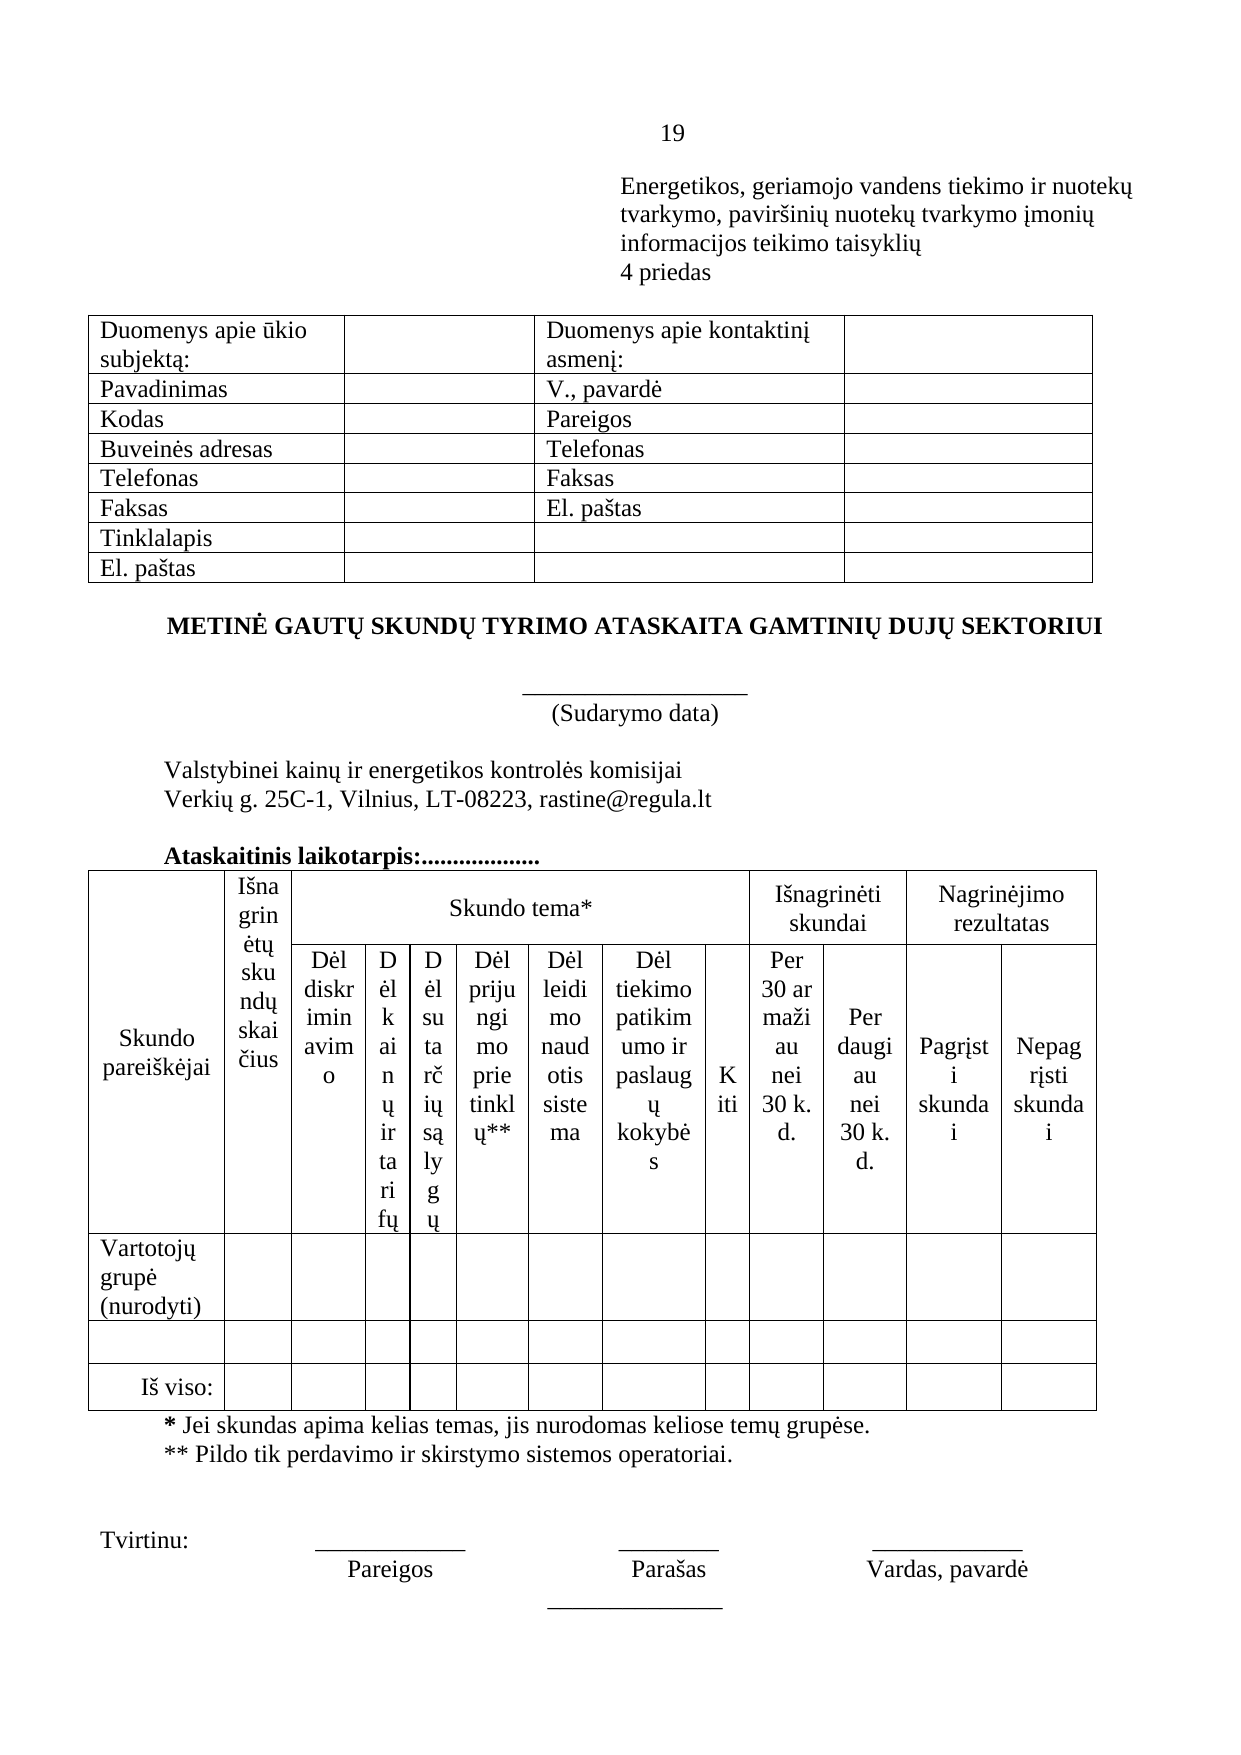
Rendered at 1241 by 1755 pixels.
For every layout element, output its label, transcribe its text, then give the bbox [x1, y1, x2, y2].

table_cell Pareigos [535, 404, 844, 433]
table_cell [292, 1321, 365, 1362]
table_cell El. paštas [535, 493, 844, 522]
table_header Išnagrinėtų skundų skaičius [225, 871, 291, 1232]
table_header [845, 316, 1092, 373]
table_cell Kodas [89, 404, 344, 433]
table_cell [345, 464, 534, 492]
text ______________ [89, 1583, 1181, 1612]
table_cell [706, 1234, 749, 1320]
table_cell [457, 1364, 528, 1409]
table_cell [706, 1321, 749, 1362]
table_cell Dėl tiekimo patikimumo ir paslaugų kokybės [603, 945, 705, 1232]
table_cell [366, 1321, 409, 1362]
table_cell [1002, 1321, 1096, 1362]
table_cell [345, 374, 534, 403]
text * Jei skundas apima kelias temas, jis nurodomas keliose temų grupėse. [89, 1411, 1181, 1439]
table_cell [411, 1321, 456, 1362]
table_cell Dėl leidimo naudotis sistema [529, 945, 602, 1232]
table_cell [750, 1234, 823, 1320]
table_cell [529, 1234, 602, 1320]
table_cell [845, 523, 1092, 552]
table_cell [824, 1321, 906, 1362]
table_cell Telefonas [535, 434, 844, 462]
table_header Tvirtinu: [89, 1526, 245, 1583]
table_header ________ Parašas [536, 1526, 802, 1583]
table_header Duomenys apie ūkio subjektą: [89, 316, 344, 373]
table_cell Pavadinimas [89, 374, 344, 403]
table_cell [824, 1234, 906, 1320]
table_cell Tinklalapis [89, 523, 344, 552]
table_cell [225, 1321, 291, 1362]
table_cell [345, 434, 534, 462]
table_cell [535, 553, 844, 582]
table_cell [292, 1364, 365, 1409]
table_cell V., pavardė [535, 374, 844, 403]
table_header Skundo pareiškėjai [89, 871, 224, 1232]
table_cell Nepagrįsti skundai [1002, 945, 1096, 1232]
table_cell Per daugiau nei 30 k. d. [824, 945, 906, 1232]
text Valstybinei kainų ir energetikos kontrolės komisijai [89, 755, 1181, 784]
table_cell [225, 1234, 291, 1320]
table_cell Dėl sutarčių sąlygų [411, 945, 456, 1232]
table_cell [907, 1321, 1001, 1362]
text Ataskaitinis laikotarpis:................... [89, 841, 1181, 870]
text __________________ [89, 669, 1181, 698]
table_cell Kiti [706, 945, 749, 1232]
table_cell [366, 1364, 409, 1409]
table_cell Dėl prijungimo prie tinklų** [457, 945, 528, 1232]
table_cell [345, 493, 534, 522]
table_cell [907, 1234, 1001, 1320]
table_cell Dėl kainų ir tarifų [366, 945, 409, 1232]
table_cell Vartotojų grupė (nurodyti) [89, 1234, 224, 1320]
table_cell [845, 404, 1092, 433]
table_cell [225, 1364, 291, 1409]
table_cell [845, 553, 1092, 582]
table_cell [457, 1321, 528, 1362]
table_cell [529, 1364, 602, 1409]
text ** Pildo tik perdavimo ir skirstymo sistemos operatoriai. [89, 1439, 1181, 1468]
table_header ____________ Vardas, pavardė [802, 1526, 1092, 1583]
table_cell [292, 1234, 365, 1320]
table_header Nagrinėjimo rezultatas [907, 871, 1096, 944]
text (Sudarymo data) [89, 698, 1181, 726]
table_cell [366, 1234, 409, 1320]
text METINĖ GAUTŲ SKUNDŲ TYRIMO ATASKAITA GAMTINIŲ DUJŲ SEKTORIUI [89, 611, 1181, 640]
table_cell Faksas [89, 493, 344, 522]
table_cell [603, 1321, 705, 1362]
table_cell [706, 1364, 749, 1409]
table_cell [457, 1234, 528, 1320]
table_cell [907, 1364, 1001, 1409]
table_cell [411, 1364, 456, 1409]
table_cell Faksas [535, 464, 844, 492]
table_cell [411, 1234, 456, 1320]
table_header Išnagrinėti skundai [750, 871, 906, 944]
table_header ____________ Pareigos [245, 1526, 536, 1583]
table_header Skundo tema* [292, 871, 749, 944]
table_cell Buveinės adresas [89, 434, 344, 462]
table_cell Pagrįsti skundai [907, 945, 1001, 1232]
table_cell Iš viso: [89, 1364, 224, 1409]
table_cell [345, 404, 534, 433]
table_cell [345, 523, 534, 552]
table_cell [824, 1364, 906, 1409]
table_cell [603, 1234, 705, 1320]
table_cell [1002, 1234, 1096, 1320]
table_cell [89, 1321, 224, 1362]
table_cell [535, 523, 844, 552]
table_cell [1002, 1364, 1096, 1409]
table_cell [529, 1321, 602, 1362]
text 4 priedas [620, 257, 1181, 286]
table_header Duomenys apie kontaktinį asmenį: [535, 316, 844, 373]
table_cell Telefonas [89, 464, 344, 492]
table_cell [845, 374, 1092, 403]
table_cell [603, 1364, 705, 1409]
table_cell [845, 464, 1092, 492]
table_cell [750, 1364, 823, 1409]
table_cell Dėl diskriminavimo [292, 945, 365, 1232]
text Verkių g. 25C-1, Vilnius, LT-08223, rastine@regula.lt [89, 784, 1181, 813]
text Energetikos, geriamojo vandens tiekimo ir nuotekų tvarkymo, paviršinių nuotekų tvarkymo įmonių informacijos teikimo taisyklių [620, 171, 1181, 257]
table_cell Per 30 ar mažiau nei 30 k. d. [750, 945, 823, 1232]
table_cell [845, 434, 1092, 462]
table_cell El. paštas [89, 553, 344, 582]
table_cell [750, 1321, 823, 1362]
table_cell [345, 553, 534, 582]
table_cell [845, 493, 1092, 522]
table_header [345, 316, 534, 373]
